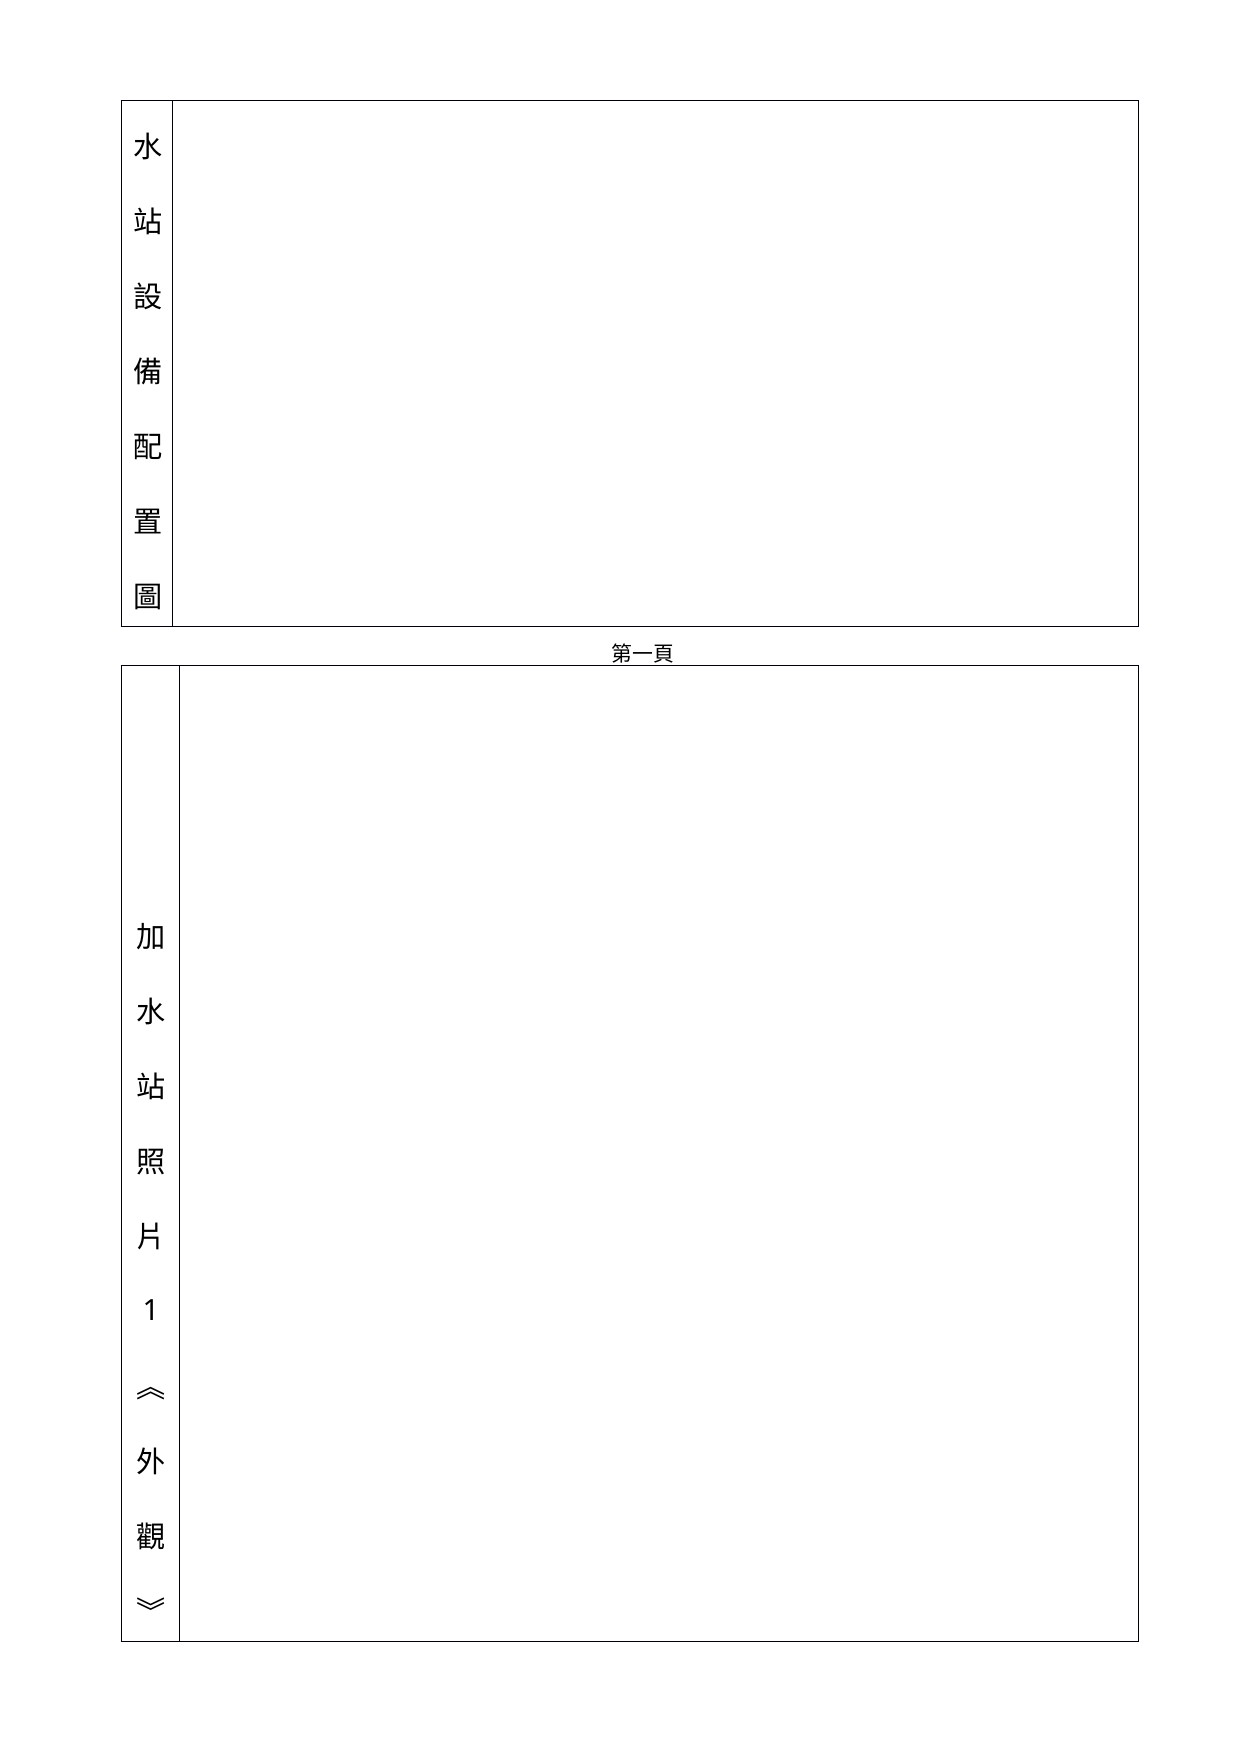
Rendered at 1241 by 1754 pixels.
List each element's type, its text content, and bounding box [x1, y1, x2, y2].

table_header [180, 666, 1138, 1641]
text 第一頁 [133, 627, 1152, 665]
table_header 加水站照片1︽外觀︾ [122, 666, 179, 1641]
table_cell [173, 101, 1138, 626]
table_cell 水站設備配置圖 [122, 101, 172, 626]
